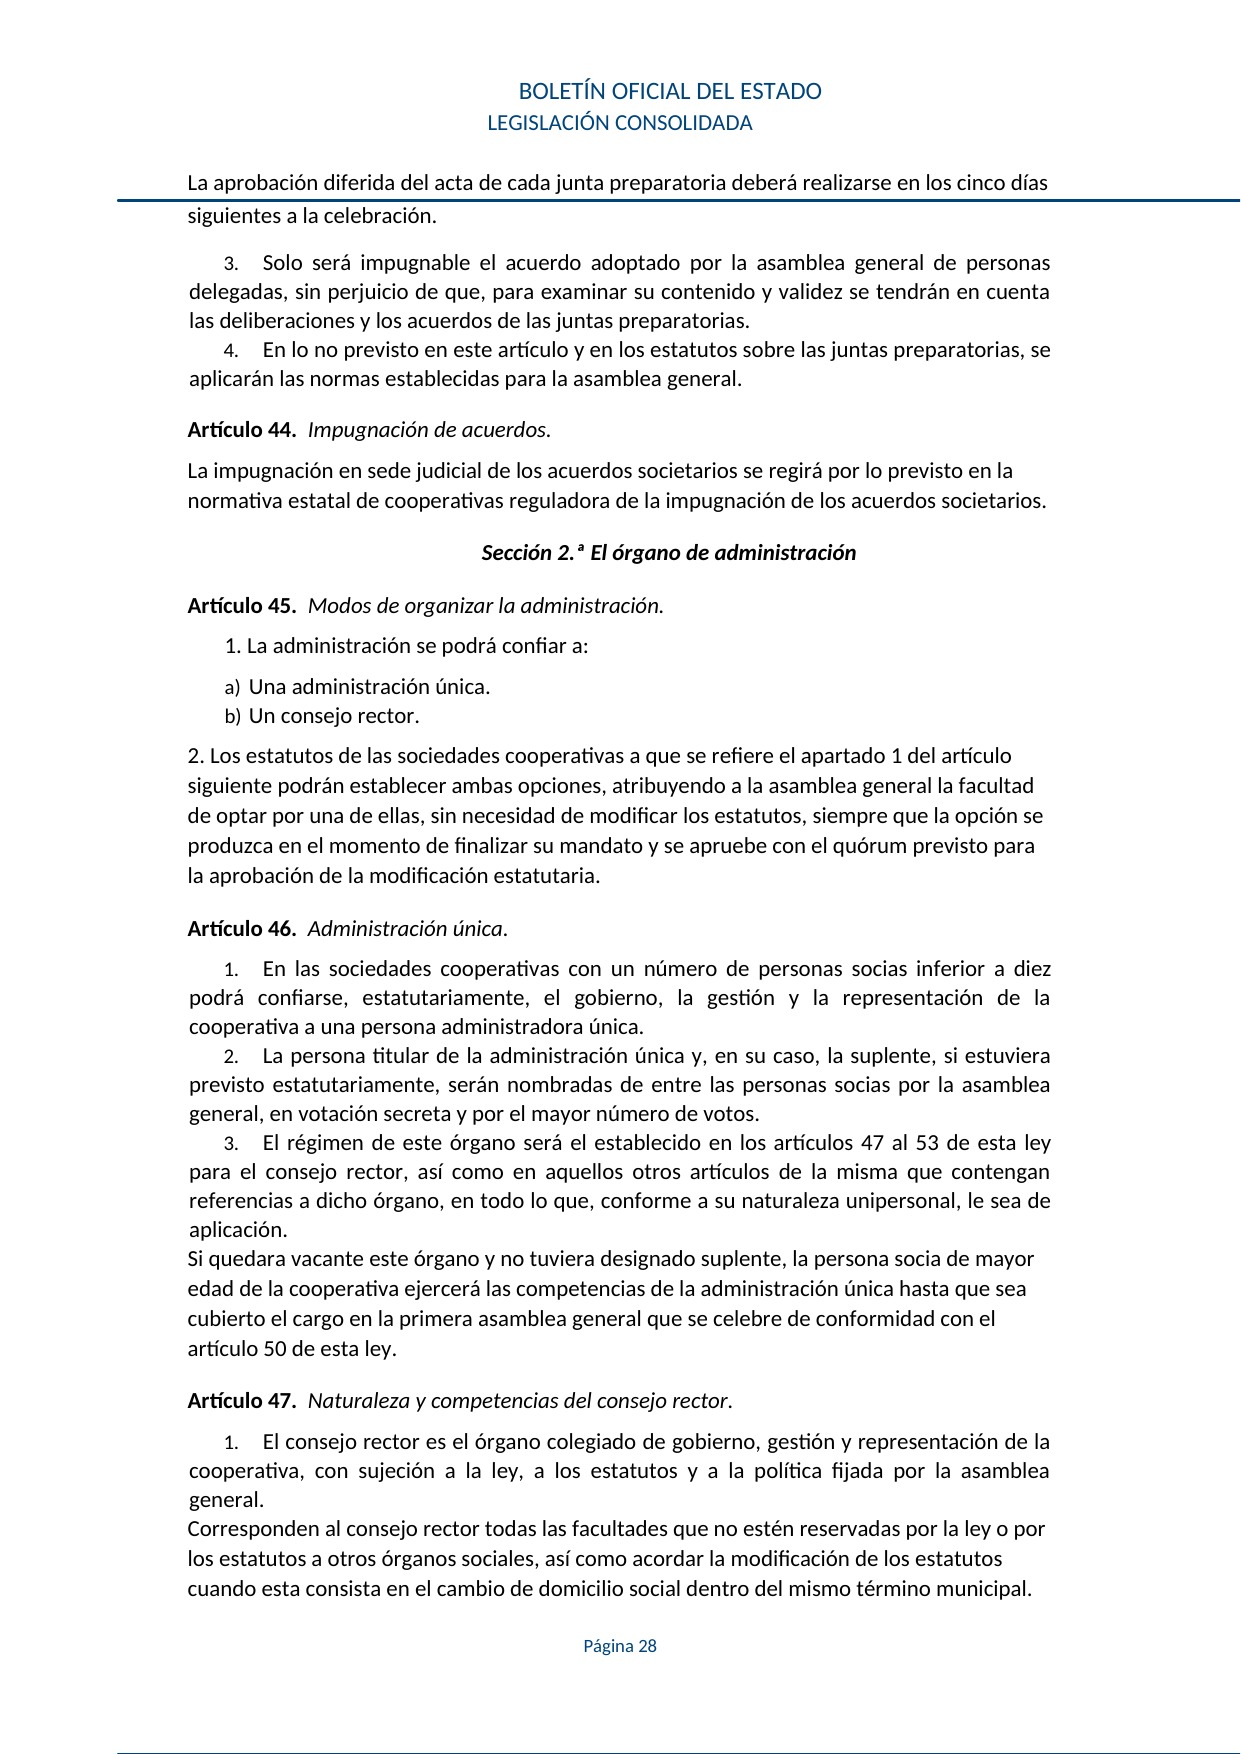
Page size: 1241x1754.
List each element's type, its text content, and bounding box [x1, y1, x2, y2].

text Artículo 44. Impugnación de acuerdos. [187, 416, 1088, 444]
list Un consejo rector. [224, 702, 1053, 730]
list Una administración única. [224, 672, 1053, 700]
text La impugnación en sede judicial de los acuerdos societarios se regirá por lo previsto en la normativa estatal de cooperativas reguladora de la impugnación de los acuerdos societarios. [187, 456, 1053, 514]
text Artículo 46. Administración única. [187, 914, 1088, 942]
text Artículo 45. Modos de organizar la administración. [187, 591, 1088, 619]
text siguientes a la celebración. [187, 202, 1053, 230]
text Si quedara vacante este órgano y no tuviera designado suplente, la persona socia de mayor edad de la cooperativa ejercerá las competencias de la administración única hasta que sea cubierto el cargo en la primera asamblea general que se celebre de conformidad con el artículo 50 de esta ley. [187, 1244, 1053, 1362]
text La aprobación diferida del acta de cada junta preparatoria deberá realizarse en los cinco días [187, 168, 1053, 199]
list En las sociedades cooperativas con un número de personas socias inferior a diez podrá confiarse, estatutariamente, el gobierno, la gestión y la representación de la cooperativa a una persona administradora única. [189, 954, 1053, 1040]
text 1. La administración se podrá confiar a: [224, 631, 1053, 659]
text Corresponden al consejo rector todas las facultades que no estén reservadas por la ley o por los estatutos a otros órganos sociales, así como acordar la modificación de los estatutos cuando esta consista en el cambio de domicilio social dentro del mismo término municipal. [187, 1514, 1053, 1602]
list El régimen de este órgano será el establecido en los artículos 47 al 53 de esta ley para el consejo rector, así como en aquellos otros artículos de la misma que contengan referencias a dicho órgano, en todo lo que, conforme a su naturaleza unipersonal, le sea de aplicación. [189, 1128, 1053, 1243]
list Solo será impugnable el acuerdo adoptado por la asamblea general de personas delegadas, sin perjuicio de que, para examinar su contenido y validez se tendrán en cuenta las deliberaciones y los acuerdos de las juntas preparatorias. [189, 248, 1053, 334]
list La persona titular de la administración única y, en su caso, la suplente, si estuviera previsto estatutariamente, serán nombradas de entre las personas socias por la asamblea general, en votación secreta y por el mayor número de votos. [189, 1041, 1053, 1127]
text Sección 2.ª El órgano de administración [189, 538, 1152, 567]
text Artículo 47. Naturaleza y competencias del consejo rector. [187, 1386, 1088, 1414]
list En lo no previsto en este artículo y en los estatutos sobre las juntas preparatorias, se aplicarán las normas establecidas para la asamblea general. [189, 335, 1053, 392]
text 2. Los estatutos de las sociedades cooperativas a que se refiere el apartado 1 del artículo siguiente podrán establecer ambas opciones, atribuyendo a la asamblea general la facultad de optar por una de ellas, sin necesidad de modificar los estatutos, siempre que la opción se produzca en el momento de finalizar su mandato y se apruebe con el quórum previsto para la aprobación de la modificación estatutaria. [187, 742, 1053, 889]
list El consejo rector es el órgano colegiado de gobierno, gestión y representación de la cooperativa, con sujeción a la ley, a los estatutos y a la política fijada por la asamblea general. [189, 1427, 1053, 1513]
